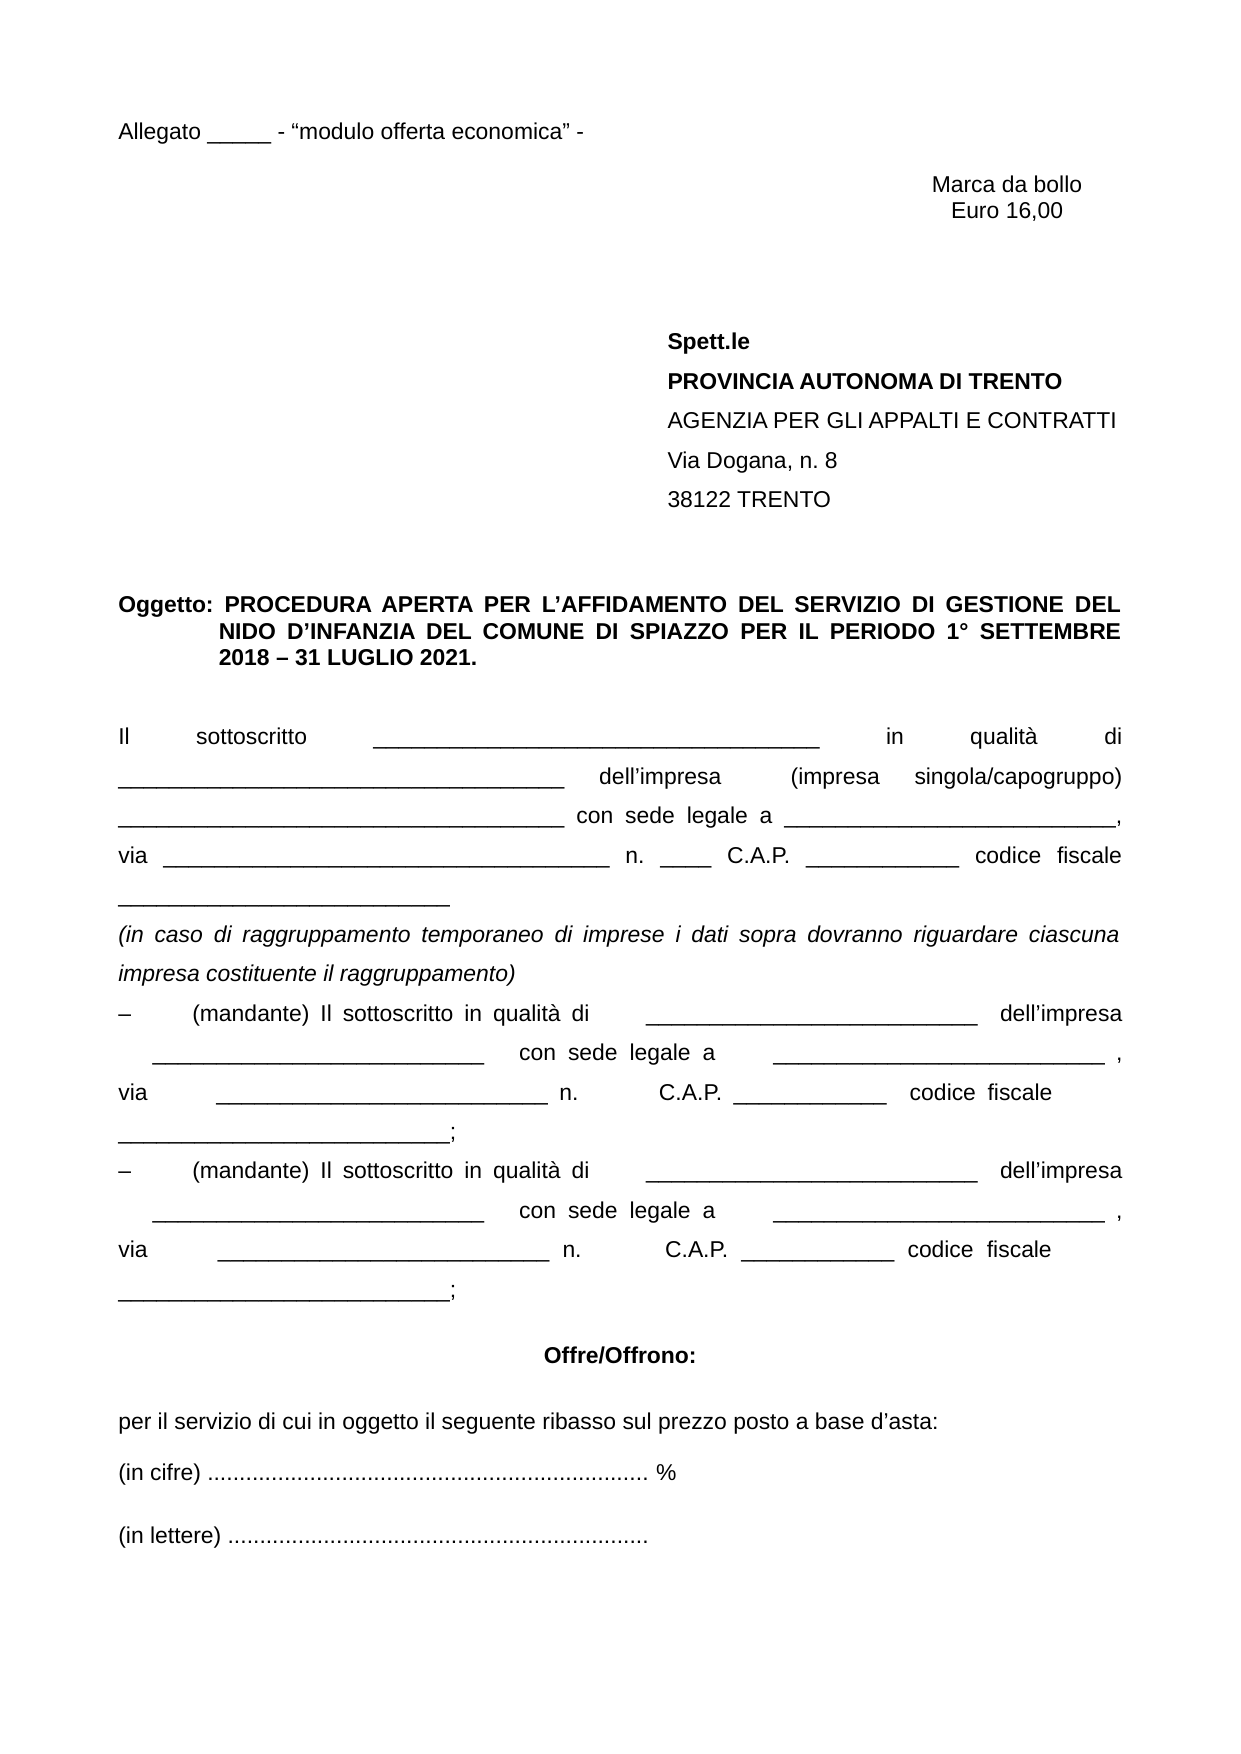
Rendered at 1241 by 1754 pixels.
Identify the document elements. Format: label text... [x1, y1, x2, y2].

text Marca da bollo [886, 171, 1128, 197]
list (mandante) Il sottoscritto in qualità di __________________________ dell’impresa __________________________ con sede legale a __________________________ , via __________________________ n. C.A.P. ____________ codice fiscale __________________________; [118, 1157, 1122, 1302]
text 38122 TRENTO [667, 486, 1122, 512]
text PROVINCIA AUTONOMA DI TRENTO [667, 368, 1122, 394]
subtitle Offre/Offrono: [118, 1342, 1122, 1368]
text AGENZIA PER GLI APPALTI E CONTRATTI [667, 407, 1122, 433]
list (mandante) Il sottoscritto in qualità di __________________________ dell’impresa __________________________ con sede legale a __________________________ , via __________________________ n. C.A.P. ____________ codice fiscale __________________________; [118, 999, 1122, 1144]
text Il sottoscritto ___________________________________ in qualità di ___________________________________ dell’impresa (impresa singola/capogruppo) ___________________________________ con sede legale a __________________________, via ___________________________________ n. ____ C.A.P. ____________ codice fiscale __________________________ [118, 723, 1122, 907]
subtitle Spett.le [667, 328, 1122, 354]
text per il servizio di cui in oggetto il seguente ribasso sul prezzo posto a base d’asta: [118, 1408, 1122, 1434]
text Euro 16,00 [886, 197, 1128, 223]
text (in lettere) [118, 1522, 1122, 1548]
text Via Dogana, n. 8 [667, 447, 1122, 473]
text Oggetto: PROCEDURA APERTA PER L’AFFIDAMENTO DEL SERVIZIO DI GESTIONE DEL NIDO D’INFANZIA DEL COMUNE DI SPIAZZO PER IL PERIODO 1° SETTEMBRE 2018 – 31 LUGLIO 2021. [118, 591, 1122, 671]
text (in cifre) % [118, 1459, 1122, 1485]
text Allegato _____ - “modulo offerta economica” - [118, 118, 1122, 144]
text (in caso di raggruppamento temporaneo di imprese i dati sopra dovranno riguardare ciascuna impresa costituente il raggruppamento) [118, 921, 1122, 986]
